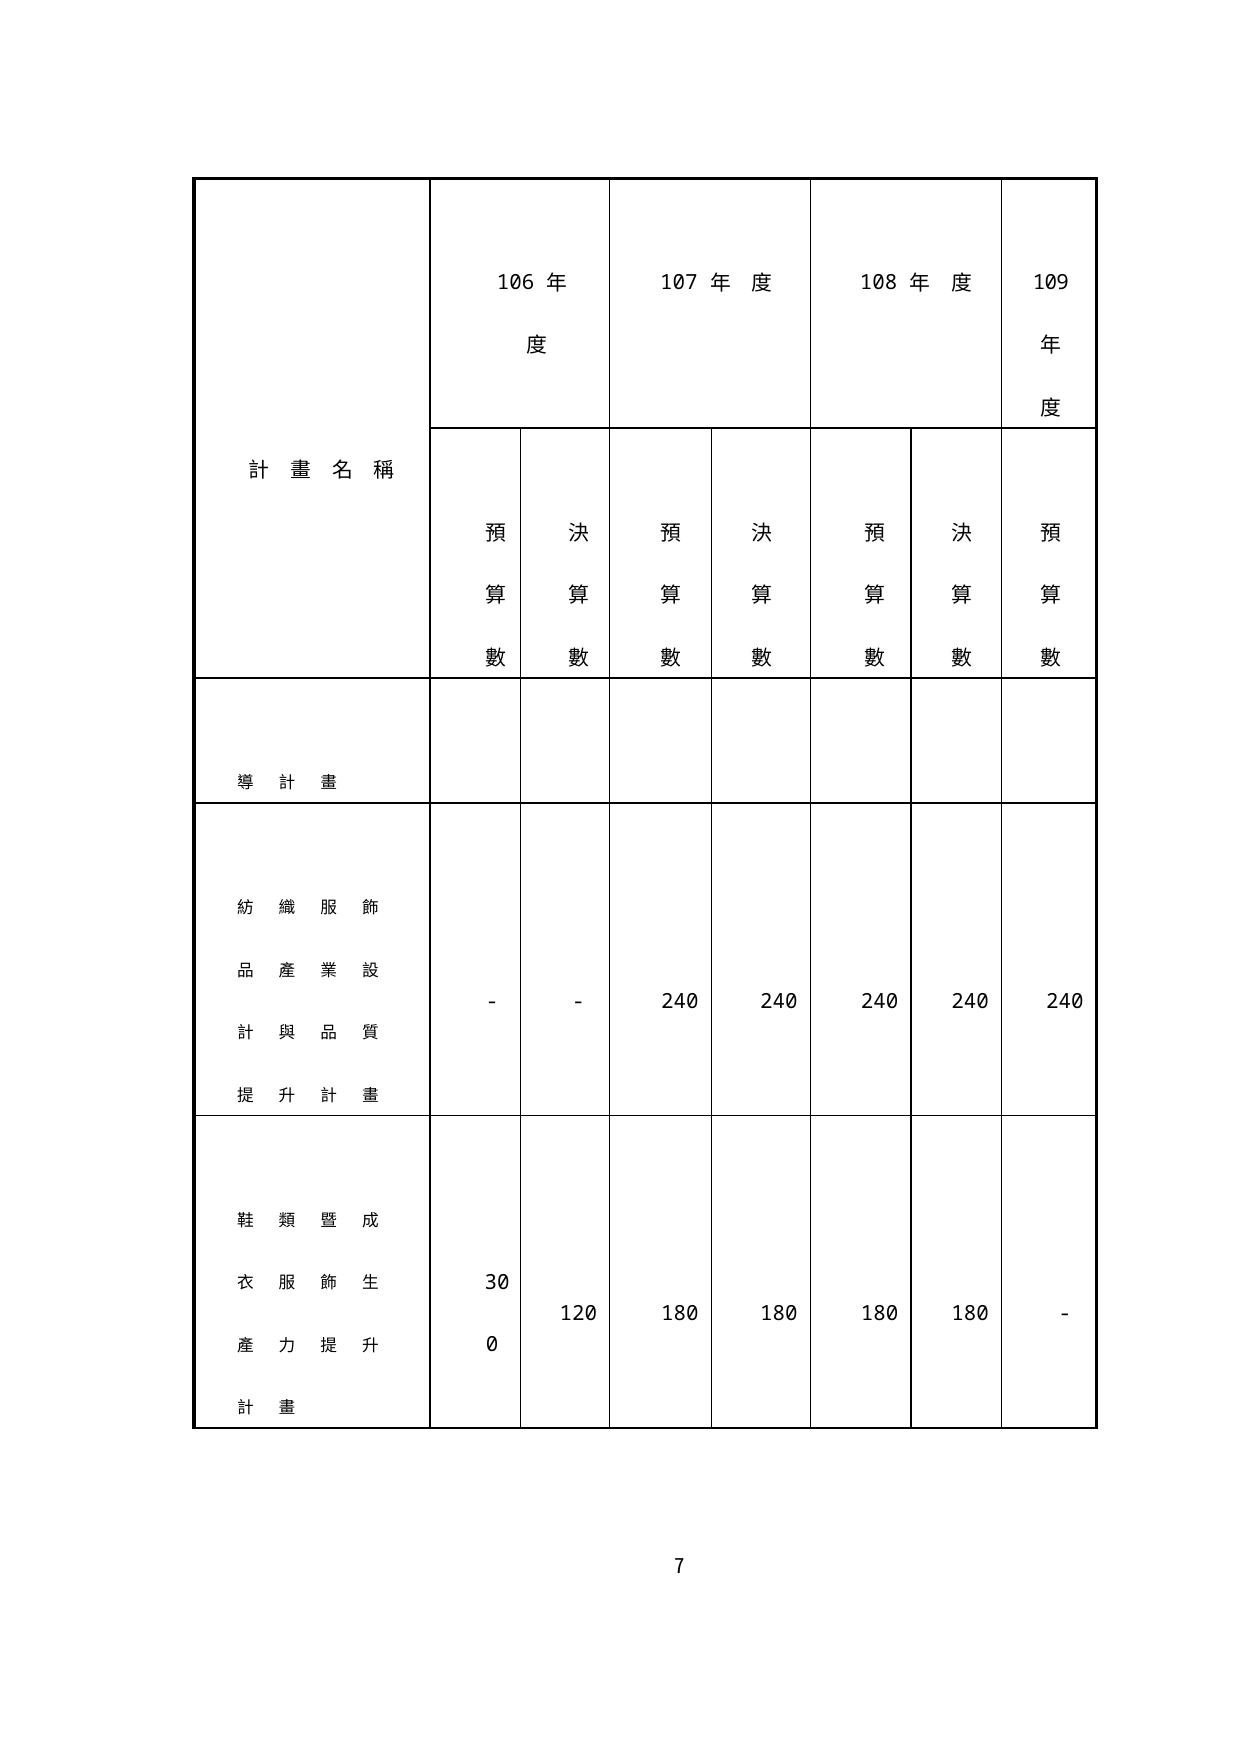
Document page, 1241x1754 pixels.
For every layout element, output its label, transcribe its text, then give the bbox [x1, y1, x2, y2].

table_cell 預算數 [431, 429, 520, 677]
table_cell 180 [811, 1116, 910, 1427]
table_header 107年度 [610, 180, 810, 427]
table_cell [431, 679, 520, 802]
table_cell - [610, 679, 711, 802]
table_cell 決算數 [912, 429, 1001, 677]
table_cell - [712, 679, 810, 802]
table_cell 240 [811, 804, 910, 1115]
table_cell - [811, 679, 910, 802]
table_cell 180 [912, 1116, 1001, 1427]
table_cell 鞋類暨成衣服飾生產力提升計畫 [196, 1116, 429, 1427]
table_cell 180 [610, 1116, 711, 1427]
table_cell 120 [521, 1116, 609, 1427]
table_cell 240 [610, 804, 711, 1115]
table_cell 240 [712, 804, 810, 1115]
table_cell 決算數 [521, 429, 609, 677]
table_cell - [521, 804, 609, 1115]
table_header 108年度 [811, 180, 1001, 427]
table_cell 預算數 [610, 429, 711, 677]
table_header 109年度 [1002, 180, 1095, 427]
table_cell 決算數 [712, 429, 810, 677]
table_cell [521, 679, 609, 802]
table_header 計畫名稱 [196, 180, 429, 677]
table_cell 240 [1002, 804, 1095, 1115]
table_cell 預算數 [811, 429, 910, 677]
table_cell - [431, 804, 520, 1115]
table_cell 240 [912, 804, 1001, 1115]
table_cell - [1002, 679, 1095, 802]
table_cell 300 [431, 1116, 520, 1427]
table_cell - [1002, 1116, 1095, 1427]
table_header 106年度 [431, 180, 609, 427]
table_cell 預算數 [1002, 429, 1095, 677]
table_cell - [912, 679, 1001, 802]
table_cell 導計畫 [196, 679, 429, 802]
table_cell 180 [712, 1116, 810, 1427]
table_cell 紡織服飾品產業設計與品質提升計畫 [196, 804, 429, 1115]
